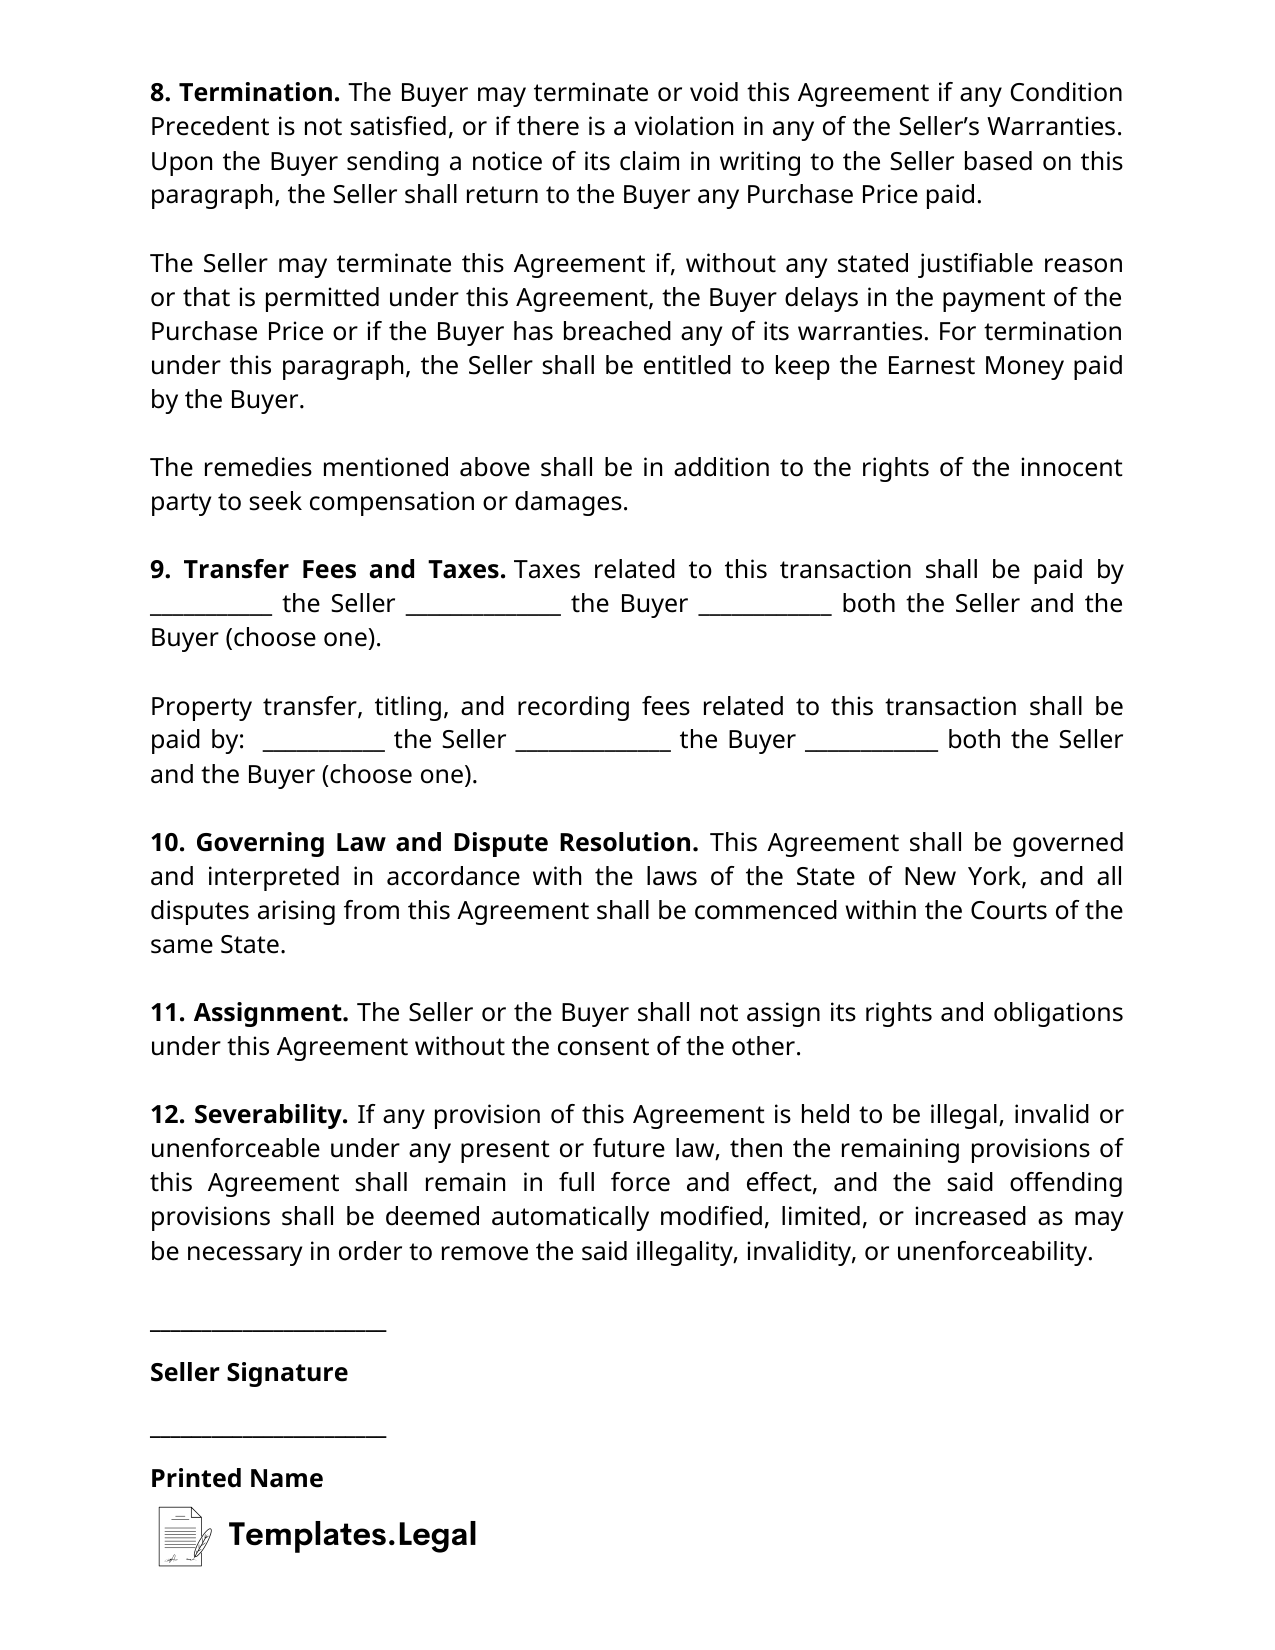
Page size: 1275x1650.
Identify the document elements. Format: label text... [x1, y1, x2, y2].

text Printed Name [150, 1460, 1125, 1494]
text _______________________ [150, 1301, 1125, 1335]
text 9. Transfer Fees and Taxes. Taxes related to this transaction shall be paid by ___________ the Seller ______________ the Buyer ____________ both the Seller and the Buyer (choose one). [150, 552, 1125, 654]
text 11. Assignment. The Seller or the Buyer shall not assign its rights and obligations under this Agreement without the consent of the other. [150, 995, 1125, 1063]
text 8. Termination. The Buyer may terminate or void this Agreement if any Condition Precedent is not satisfied, or if there is a violation in any of the Seller’s Warranties. Upon the Buyer sending a notice of its claim in writing to the Seller based on this paragraph, the Seller shall return to the Buyer any Purchase Price paid. [150, 75, 1125, 211]
text 12. Severability. If any provision of this Agreement is held to be illegal, invalid or unenforceable under any present or future law, then the remaining provisions of this Agreement shall remain in full force and effect, and the said offending provisions shall be deemed automatically modified, limited, or increased as may be necessary in order to remove the said illegality, invalidity, or unenforceability. [150, 1097, 1125, 1267]
text 10. Governing Law and Dispute Resolution. This Agreement shall be governed and interpreted in accordance with the laws of the State of New York, and all disputes arising from this Agreement shall be commenced within the Courts of the same State. [150, 824, 1125, 961]
text Property transfer, titling, and recording fees related to this transaction shall be paid by: ___________ the Seller ______________ the Buyer ____________ both the Seller and the Buyer (choose one). [150, 688, 1125, 790]
text Seller Signature [150, 1354, 1125, 1388]
text The Seller may terminate this Agreement if, without any stated justifiable reason or that is permitted under this Agreement, the Buyer delays in the payment of the Purchase Price or if the Buyer has breached any of its warranties. For termination under this paragraph, the Seller shall be entitled to keep the Earnest Money paid by the Buyer. [150, 245, 1125, 416]
text The remedies mentioned above shall be in addition to the rights of the innocent party to seek compensation or damages. [150, 450, 1125, 518]
text _______________________ [150, 1407, 1125, 1441]
